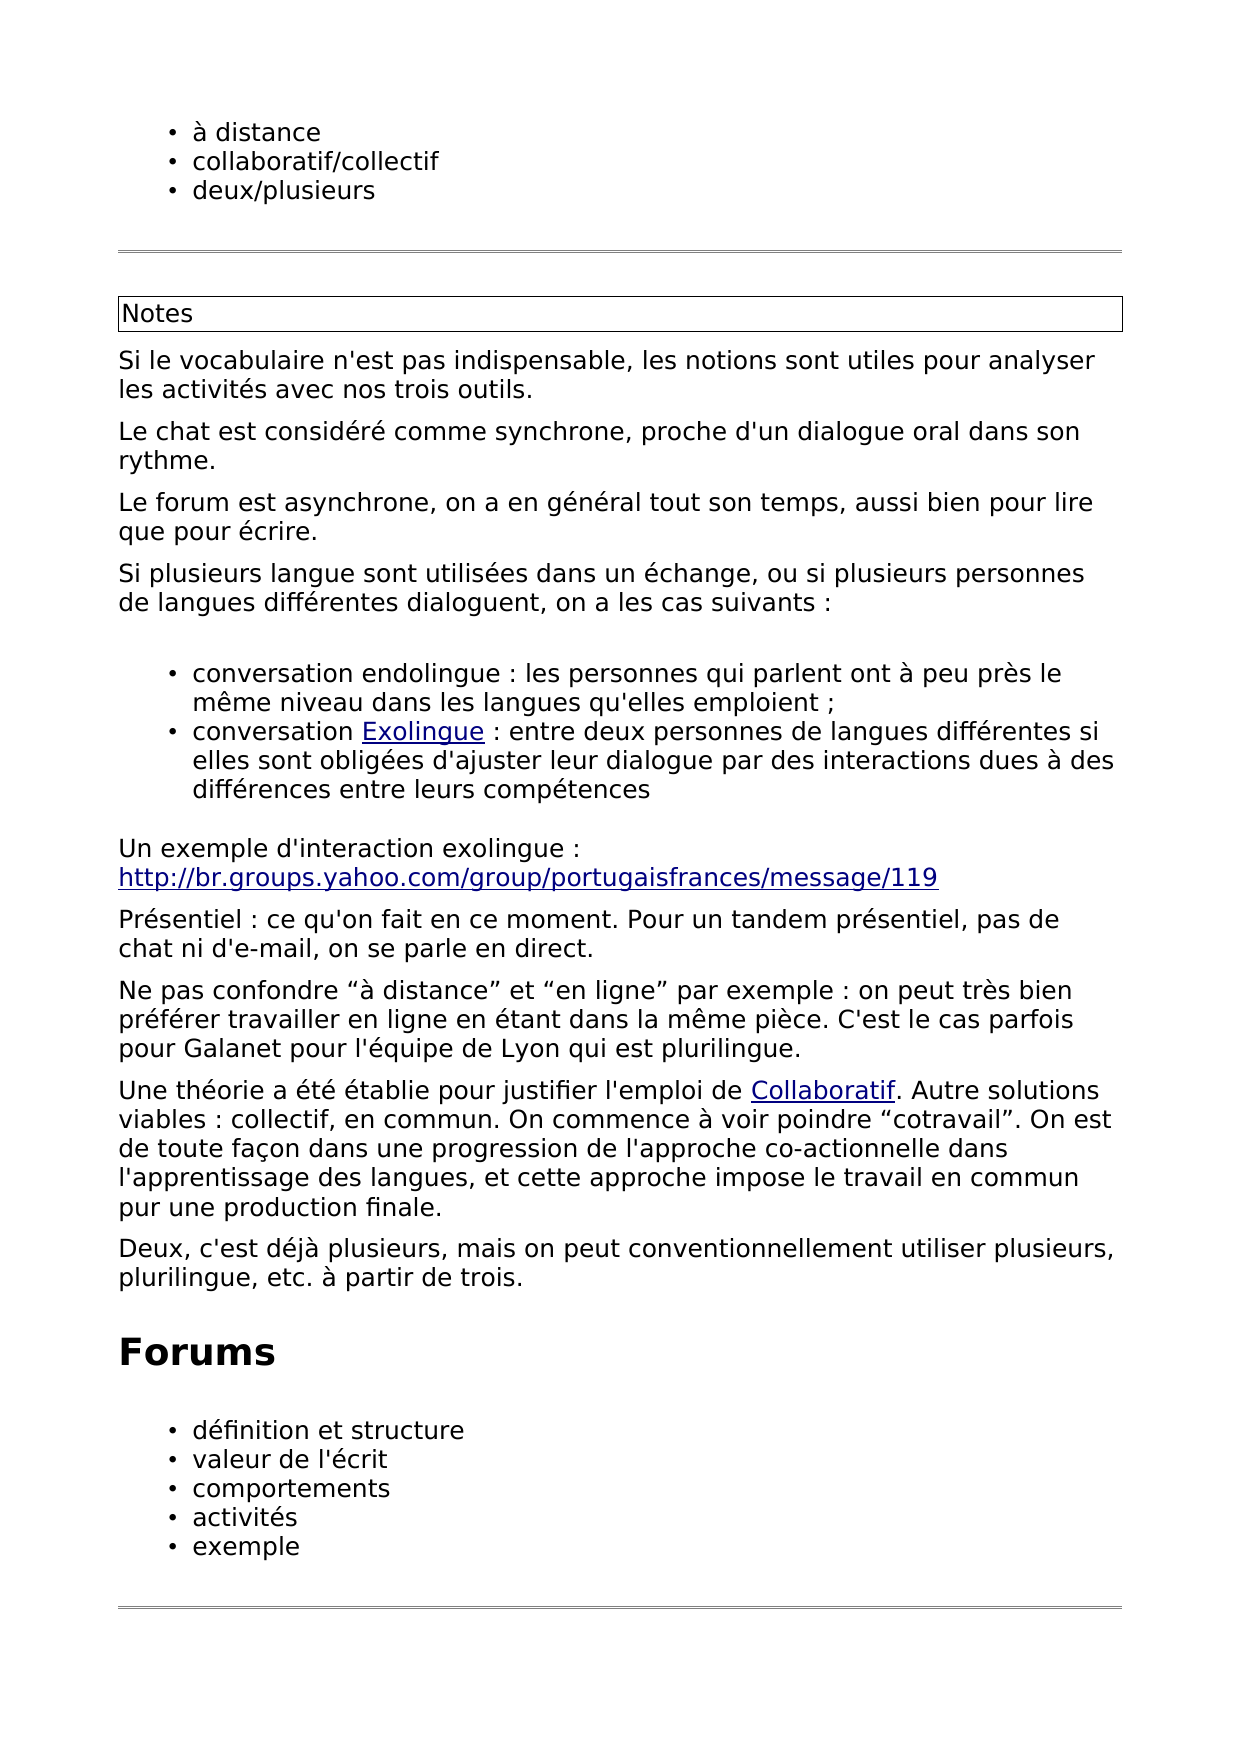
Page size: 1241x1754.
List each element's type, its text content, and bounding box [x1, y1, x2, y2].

text Le forum est asynchrone, on a en général tout son temps, aussi bien pour lire que pour écrire. [118, 488, 1122, 546]
text Si plusieurs langue sont utilisées dans un échange, ou si plusieurs personnes de langues différentes dialoguent, on a les cas suivants : [118, 559, 1122, 617]
list définition et structure [177, 1416, 1122, 1445]
text Le chat est considéré comme synchrone, proche d'un dialogue oral dans son rythme. [118, 417, 1122, 475]
text Présentiel : ce qu'on fait en ce moment. Pour un tandem présentiel, pas de chat ni d'e-mail, on se parle en direct. [118, 905, 1122, 963]
text Une théorie a été établie pour justifier l'emploi de Collaboratif. Autre solutions viables : collectif, en commun. On commence à voir poindre “cotravail”. On est de toute façon dans une progression de l'approche co-actionnelle dans l'apprentissage des langues, et cette approche impose le travail en commun pur une production finale. [118, 1076, 1122, 1222]
text Ne pas confondre “à distance” et “en ligne” par exemple : on peut très bien préférer travailler en ligne en étant dans la même pièce. C'est le cas parfois pour Galanet pour l'équipe de Lyon qui est plurilingue. [118, 976, 1122, 1063]
list conversation Exolingue : entre deux personnes de langues différentes si elles sont obligées d'ajuster leur dialogue par des interactions dues à des différences entre leurs compétences [177, 717, 1122, 805]
list à distance [177, 118, 1122, 147]
text Deux, c'est déjà plusieurs, mais on peut conventionnellement utiliser plusieurs, plurilingue, etc. à partir de trois. [118, 1234, 1122, 1293]
subtitle Forums [118, 1330, 1122, 1374]
list comportements [177, 1474, 1122, 1503]
table_header Notes [119, 297, 1122, 331]
text Si le vocabulaire n'est pas indispensable, les notions sont utiles pour analyser les activités avec nos trois outils. [118, 346, 1122, 404]
text Un exemple d'interaction exolingue : http://br.groups.yahoo.com/group/portugaisfrances/message/119 [118, 834, 1122, 893]
list deux/plusieurs [177, 176, 1122, 206]
list activités [177, 1503, 1122, 1532]
list conversation endolingue : les personnes qui parlent ont à peu près le même niveau dans les langues qu'elles emploient ; [177, 659, 1122, 717]
list valeur de l'écrit [177, 1445, 1122, 1474]
list exemple [177, 1532, 1122, 1562]
list collaboratif/collectif [177, 147, 1122, 176]
